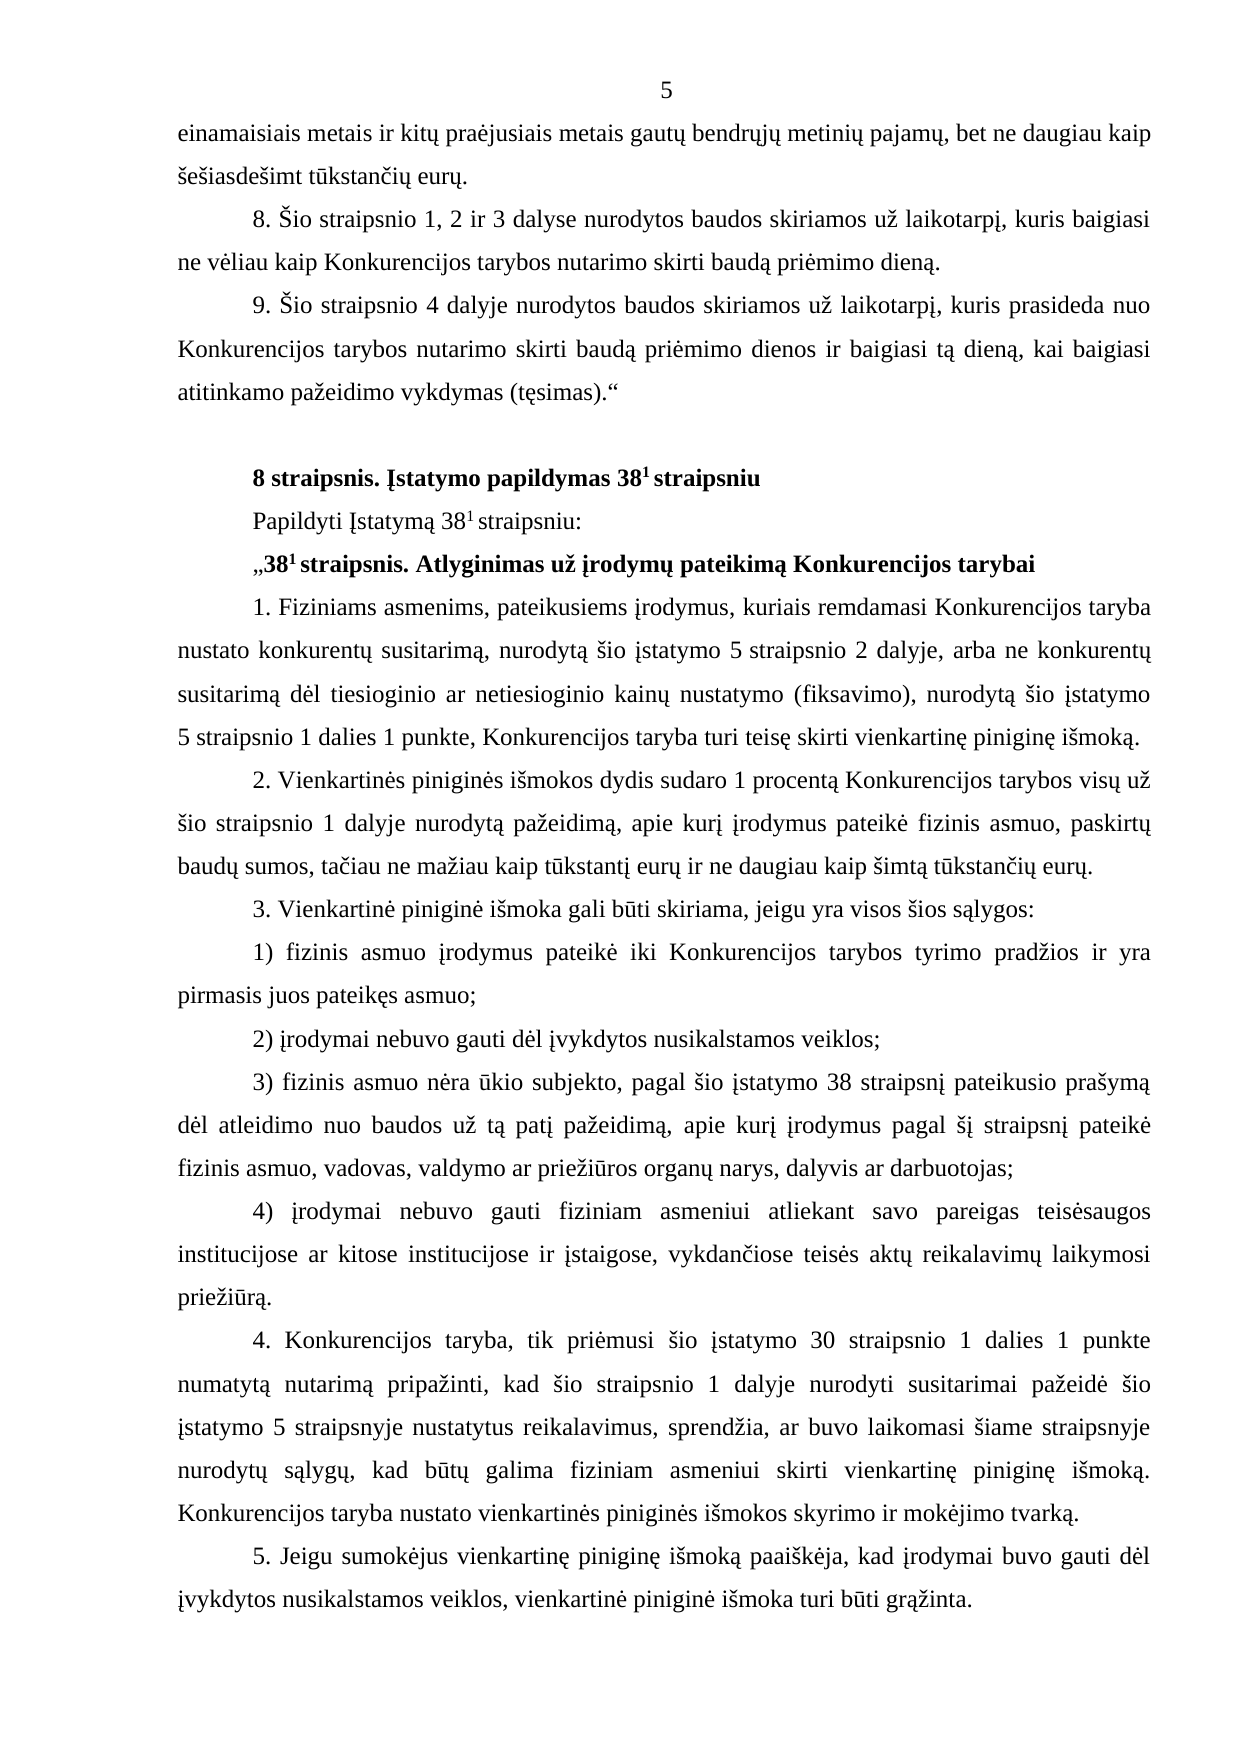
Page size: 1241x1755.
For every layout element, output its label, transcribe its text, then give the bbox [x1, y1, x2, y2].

text einamaisiais metais ir kitų praėjusiais metais gautų bendrųjų metinių pajamų, bet ne daugiau kaip šešiasdešimt tūkstančių eurų. [177, 118, 1152, 190]
text 4. Konkurencijos taryba, tik priėmusi šio įstatymo 30 straipsnio 1 dalies 1 punkte numatytą nutarimą pripažinti, kad šio straipsnio 1 dalyje nurodyti susitarimai pažeidė šio įstatymo 5 straipsnyje nustatytus reikalavimus, sprendžia, ar buvo laikomasi šiame straipsnyje nurodytų sąlygų, kad būtų galima fiziniam asmeniui skirti vienkartinę piniginę išmoką. Konkurencijos taryba nustato vienkartinės piniginės išmokos skyrimo ir mokėjimo tvarką. [177, 1326, 1152, 1527]
text 9. Šio straipsnio 4 dalyje nurodytos baudos skiriamos už laikotarpį, kuris prasideda nuo Konkurencijos tarybos nutarimo skirti baudą priėmimo dienos ir baigiasi tą dieną, kai baigiasi atitinkamo pažeidimo vykdymas (tęsimas).“ [177, 291, 1152, 406]
text 8. Šio straipsnio 1, 2 ir 3 dalyse nurodytos baudos skiriamos už laikotarpį, kuris baigiasi ne vėliau kaip Konkurencijos tarybos nutarimo skirti baudą priėmimo dieną. [177, 204, 1152, 276]
text 1. Fiziniams asmenims, pateikusiems įrodymus, kuriais remdamasi Konkurencijos taryba nustato konkurentų susitarimą, nurodytą šio įstatymo 5 straipsnio 2 dalyje, arba ne konkurentų susitarimą dėl tiesioginio ar netiesioginio kainų nustatymo (fiksavimo), nurodytą šio įstatymo 5 straipsnio 1 dalies 1 punkte, Konkurencijos taryba turi teisę skirti vienkartinę piniginę išmoką. [177, 592, 1152, 751]
text 4) įrodymai nebuvo gauti fiziniam asmeniui atliekant savo pareigas teisėsaugos institucijose ar kitose institucijose ir įstaigose, vykdančiose teisės aktų reikalavimų laikymosi priežiūrą. [177, 1196, 1152, 1311]
text 5. Jeigu sumokėjus vienkartinę piniginę išmoką paaiškėja, kad įrodymai buvo gauti dėl įvykdytos nusikalstamos veiklos, vienkartinė piniginė išmoka turi būti grąžinta. [177, 1541, 1152, 1613]
text „381 straipsnis. Atlyginimas už įrodymų pateikimą Konkurencijos tarybai [177, 549, 1152, 578]
text 3. Vienkartinė piniginė išmoka gali būti skiriama, jeigu yra visos šios sąlygos: [177, 894, 1152, 923]
text 1) fizinis asmuo įrodymus pateikė iki Konkurencijos tarybos tyrimo pradžios ir yra pirmasis juos pateikęs asmuo; [177, 937, 1152, 1009]
text 2) įrodymai nebuvo gauti dėl įvykdytos nusikalstamos veiklos; [177, 1024, 1152, 1052]
text 2. Vienkartinės piniginės išmokos dydis sudaro 1 procentą Konkurencijos tarybos visų už šio straipsnio 1 dalyje nurodytą pažeidimą, apie kurį įrodymus pateikė fizinis asmuo, paskirtų baudų sumos, tačiau ne mažiau kaip tūkstantį eurų ir ne daugiau kaip šimtą tūkstančių eurų. [177, 765, 1152, 880]
text 3) fizinis asmuo nėra ūkio subjekto, pagal šio įstatymo 38 straipsnį pateikusio prašymą dėl atleidimo nuo baudos už tą patį pažeidimą, apie kurį įrodymus pagal šį straipsnį pateikė fizinis asmuo, vadovas, valdymo ar priežiūros organų narys, dalyvis ar darbuotojas; [177, 1067, 1152, 1182]
text 8 straipsnis. Įstatymo papildymas 381 straipsniu [177, 463, 1152, 492]
text Papildyti Įstatymą 381 straipsniu: [177, 506, 1152, 535]
